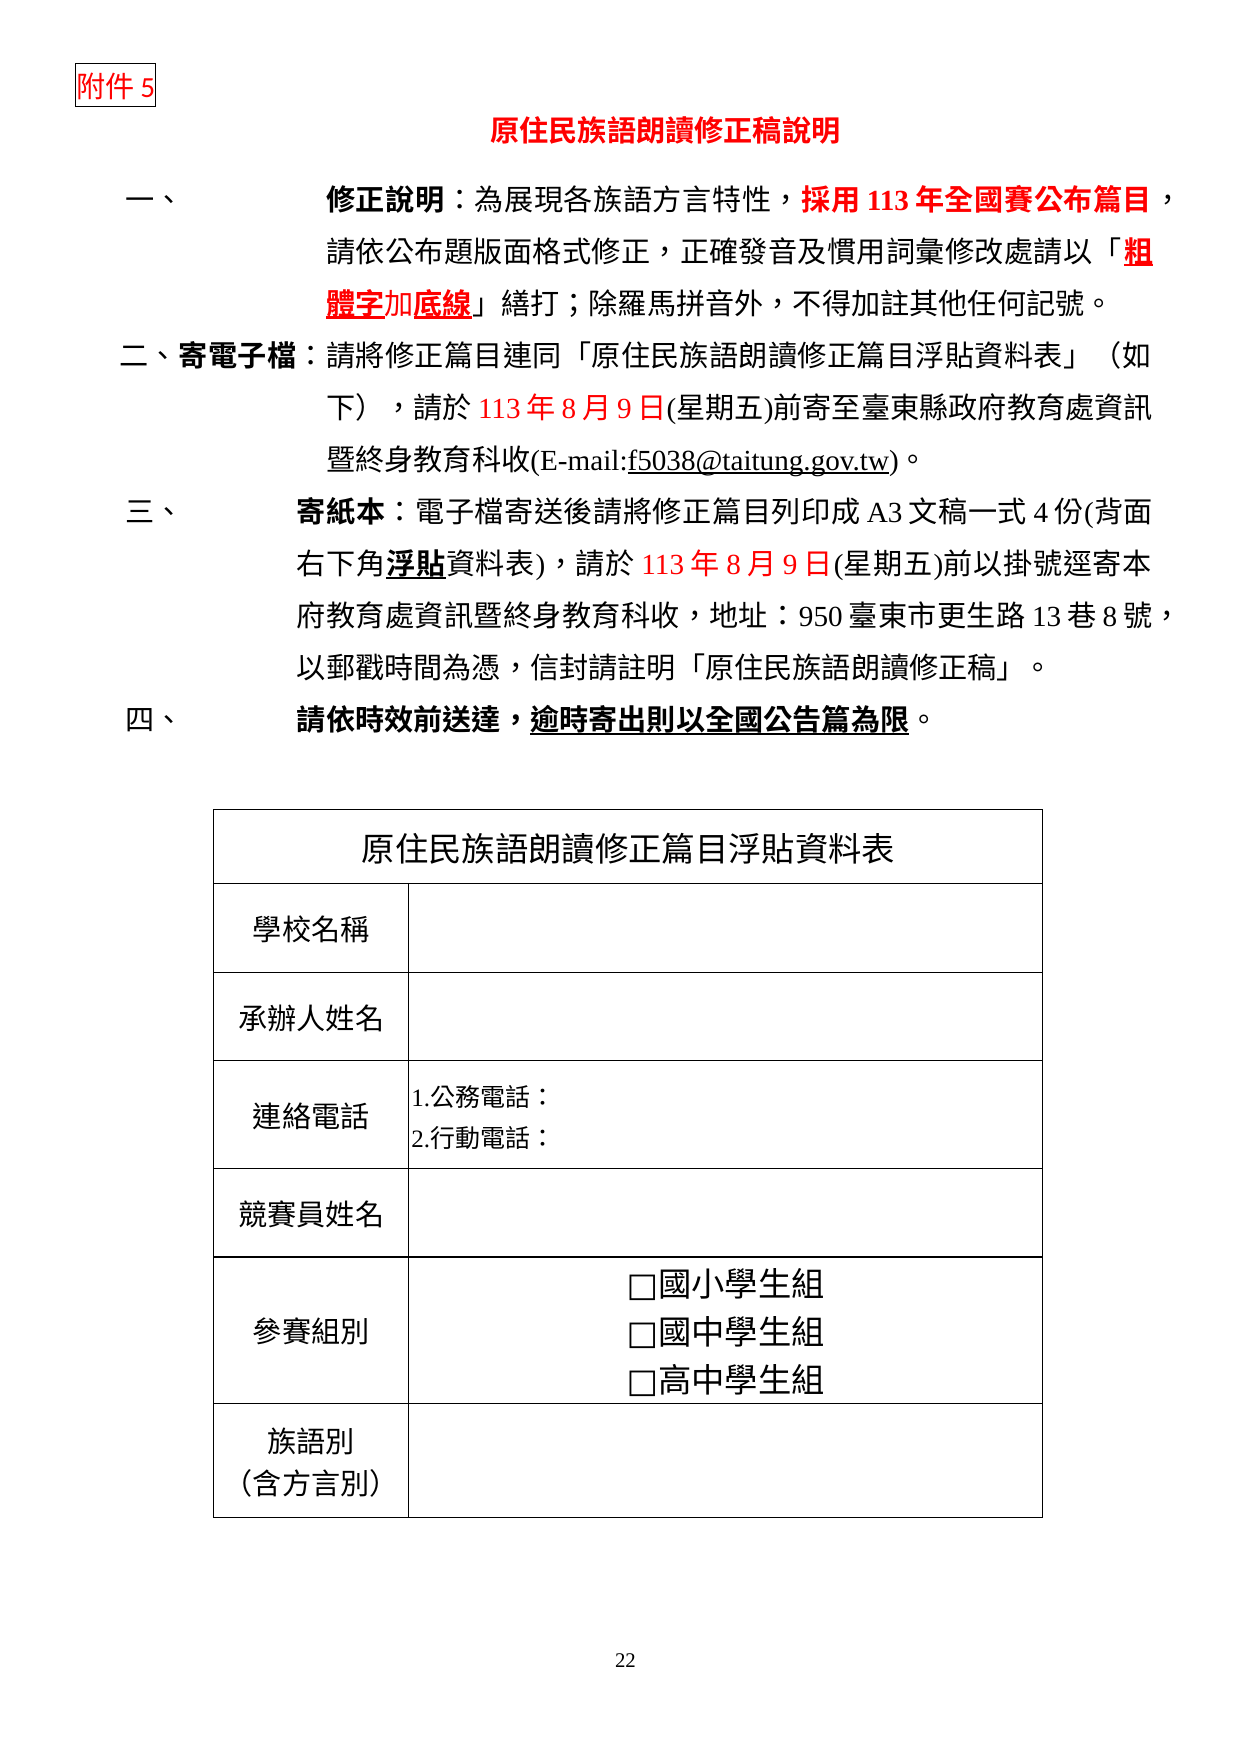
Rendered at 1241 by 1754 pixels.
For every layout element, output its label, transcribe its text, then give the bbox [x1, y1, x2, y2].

list 請依時效前送達，逾時寄出則以全國公告篇為限。 [125, 689, 1138, 741]
table_cell [409, 884, 1042, 972]
table_cell 競賽員姓名 [214, 1169, 408, 1256]
table_header 原住民族語朗讀修正篇目浮貼資料表 [214, 810, 1042, 883]
list 寄電子檔：請將修正篇目連同「原住民族語朗讀修正篇目浮貼資料表」（如下），請於113年8月9日(星期五)前寄至臺東縣政府教育處資訊暨終身教育科收(E-mail:f5038@taitung.gov.tw)。 [119, 324, 1153, 481]
table_cell 承辦人姓名 [214, 973, 408, 1060]
table_cell 學校名稱 [214, 884, 408, 972]
table_cell 族語別 （含方言別） [214, 1404, 408, 1517]
table_cell □國小學生組 □國中學生組 □高中學生組 [409, 1258, 1042, 1403]
table_cell [409, 973, 1042, 1060]
table_cell 1.公務電話： 2.行動電話： [409, 1061, 1042, 1168]
list 寄紙本：電子檔寄送後請將修正篇目列印成A3文稿一式4份(背面右下角浮貼資料表)，請於113年8月9日(星期五)前以掛號逕寄本府教育處資訊暨終身教育科收，地址：950臺東市更生路13巷8號，以郵戳時間為憑，信封請註明「原住民族語朗讀修正稿」。 [125, 481, 1153, 689]
table_cell [409, 1404, 1042, 1517]
table_cell 連絡電話 [214, 1061, 408, 1168]
table_cell 參賽組別 [214, 1258, 408, 1403]
list 修正說明：為展現各族語方言特性，採用113年全國賽公布篇目，請依公布題版面格式修正，正確發音及慣用詞彙修改處請以「粗體字加底線」繕打；除羅馬拼音外，不得加註其他任何記號。 [125, 168, 1153, 324]
table_cell [409, 1169, 1042, 1256]
text 原住民族語朗讀修正稿說明 [75, 108, 1181, 149]
text 附件5 [75, 56, 1181, 108]
